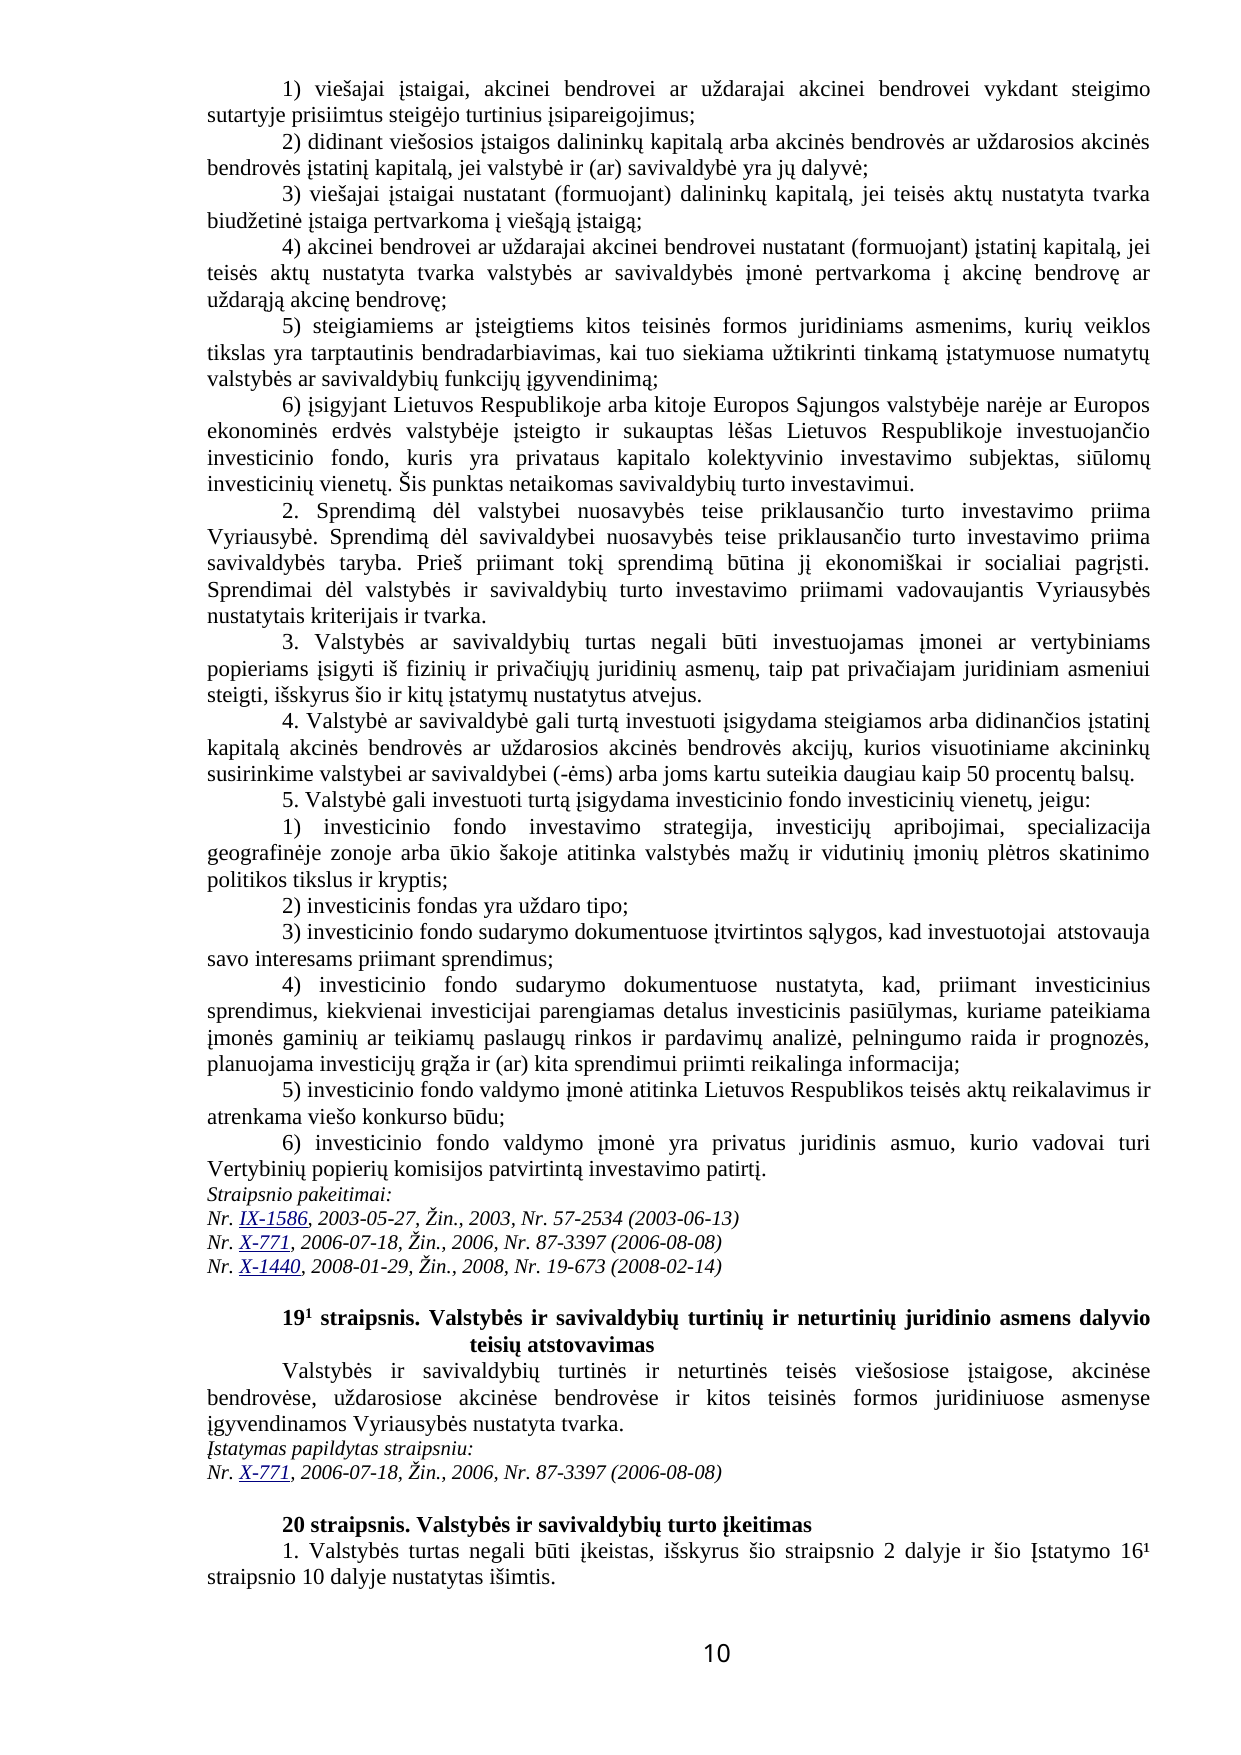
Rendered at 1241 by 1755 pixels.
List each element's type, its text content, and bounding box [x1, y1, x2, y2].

text 1) viešajai įstaigai, akcinei bendrovei ar uždarajai akcinei bendrovei vykdant steigimo sutartyje prisiimtus steigėjo turtinius įsipareigojimus; [207, 75, 1152, 128]
text 20 straipsnis. Valstybės ir savivaldybių turto įkeitimas [207, 1511, 1152, 1537]
text 4) akcinei bendrovei ar uždarajai akcinei bendrovei nustatant (formuojant) įstatinį kapitalą, jei teisės aktų nustatyta tvarka valstybės ar savivaldybės įmonė pertvarkoma į akcinę bendrovę ar uždarąją akcinę bendrovę; [207, 233, 1152, 312]
text 3. Valstybės ar savivaldybių turtas negali būti investuojamas įmonei ar vertybiniams popieriams įsigyti iš fizinių ir privačiųjų juridinių asmenų, taip pat privačiajam juridiniam asmeniui steigti, išskyrus šio ir kitų įstatymų nustatytus atvejus. [207, 628, 1152, 707]
text Nr. X-1440, 2008-01-29, Žin., 2008, Nr. 19-673 (2008-02-14) [207, 1254, 1152, 1278]
text 6) investicinio fondo valdymo įmonė yra privatus juridinis asmuo, kurio vadovai turi Vertybinių popierių komisijos patvirtintą investavimo patirtį. [207, 1129, 1152, 1182]
text Nr. X-771, 2006-07-18, Žin., 2006, Nr. 87-3397 (2006-08-08) [207, 1460, 1152, 1484]
text Valstybės ir savivaldybių turtinės ir neturtinės teisės viešosiose įstaigose, akcinėse bendrovėse, uždarosiose akcinėse bendrovėse ir kitos teisinės formos juridiniuose asmenyse įgyvendinamos Vyriausybės nustatyta tvarka. [207, 1357, 1152, 1436]
text Straipsnio pakeitimai: [207, 1182, 1152, 1206]
text 1. Valstybės turtas negali būti įkeistas, išskyrus šio straipsnio 2 dalyje ir šio Įstatymo 16¹ straipsnio 10 dalyje nustatytas išimtis. [207, 1537, 1152, 1590]
text 4. Valstybė ar savivaldybė gali turtą investuoti įsigydama steigiamos arba didinančios įstatinį kapitalą akcinės bendrovės ar uždarosios akcinės bendrovės akcijų, kurios visuotiniame akcininkų susirinkime valstybei ar savivaldybei (-ėms) arba joms kartu suteikia daugiau kaip 50 procentų balsų. [207, 707, 1152, 787]
text 5. Valstybė gali investuoti turtą įsigydama investicinio fondo investicinių vienetų, jeigu: [207, 787, 1152, 813]
text 191 straipsnis. Valstybės ir savivaldybių turtinių ir neturtinių juridinio asmens dalyvio teisių atstovavimas [282, 1304, 1152, 1357]
text 2) investicinis fondas yra uždaro tipo; [207, 892, 1152, 918]
text 2) didinant viešosios įstaigos dalininkų kapitalą arba akcinės bendrovės ar uždarosios akcinės bendrovės įstatinį kapitalą, jei valstybė ir (ar) savivaldybė yra jų dalyvė; [207, 128, 1152, 180]
text 3) viešajai įstaigai nustatant (formuojant) dalininkų kapitalą, jei teisės aktų nustatyta tvarka biudžetinė įstaiga pertvarkoma į viešąją įstaigą; [207, 180, 1152, 233]
text 1) investicinio fondo investavimo strategija, investicijų apribojimai, specializacija geografinėje zonoje arba ūkio šakoje atitinka valstybės mažų ir vidutinių įmonių plėtros skatinimo politikos tikslus ir kryptis; [207, 813, 1152, 892]
text Įstatymas papildytas straipsniu: [207, 1436, 1152, 1460]
text 5) steigiamiems ar įsteigtiems kitos teisinės formos juridiniams asmenims, kurių veiklos tikslas yra tarptautinis bendradarbiavimas, kai tuo siekiama užtikrinti tinkamą įstatymuose numatytų valstybės ar savivaldybių funkcijų įgyvendinimą; [207, 312, 1152, 391]
text 2. Sprendimą dėl valstybei nuosavybės teise priklausančio turto investavimo priima Vyriausybė. Sprendimą dėl savivaldybei nuosavybės teise priklausančio turto investavimo priima savivaldybės taryba. Prieš priimant tokį sprendimą būtina jį ekonomiškai ir socialiai pagrįsti. Sprendimai dėl valstybės ir savivaldybių turto investavimo priimami vadovaujantis Vyriausybės nustatytais kriterijais ir tvarka. [207, 497, 1152, 628]
text Nr. X-771, 2006-07-18, Žin., 2006, Nr. 87-3397 (2006-08-08) [207, 1230, 1152, 1254]
text 5) investicinio fondo valdymo įmonė atitinka Lietuvos Respublikos teisės aktų reikalavimus ir atrenkama viešo konkurso būdu; [207, 1076, 1152, 1129]
text 3) investicinio fondo sudarymo dokumentuose įtvirtintos sąlygos, kad investuotojai atstovauja savo interesams priimant sprendimus; [207, 918, 1152, 971]
text Nr. IX-1586, 2003-05-27, Žin., 2003, Nr. 57-2534 (2003-06-13) [207, 1206, 1152, 1230]
text 6) įsigyjant Lietuvos Respublikoje arba kitoje Europos Sąjungos valstybėje narėje ar Europos ekonominės erdvės valstybėje įsteigto ir sukauptas lėšas Lietuvos Respublikoje investuojančio investicinio fondo, kuris yra privataus kapitalo kolektyvinio investavimo subjektas, siūlomų investicinių vienetų. Šis punktas netaikomas savivaldybių turto investavimui. [207, 391, 1152, 497]
text 4) investicinio fondo sudarymo dokumentuose nustatyta, kad, priimant investicinius sprendimus, kiekvienai investicijai parengiamas detalus investicinis pasiūlymas, kuriame pateikiama įmonės gaminių ar teikiamų paslaugų rinkos ir pardavimų analizė, pelningumo raida ir prognozės, planuojama investicijų grąža ir (ar) kita sprendimui priimti reikalinga informacija; [207, 971, 1152, 1076]
